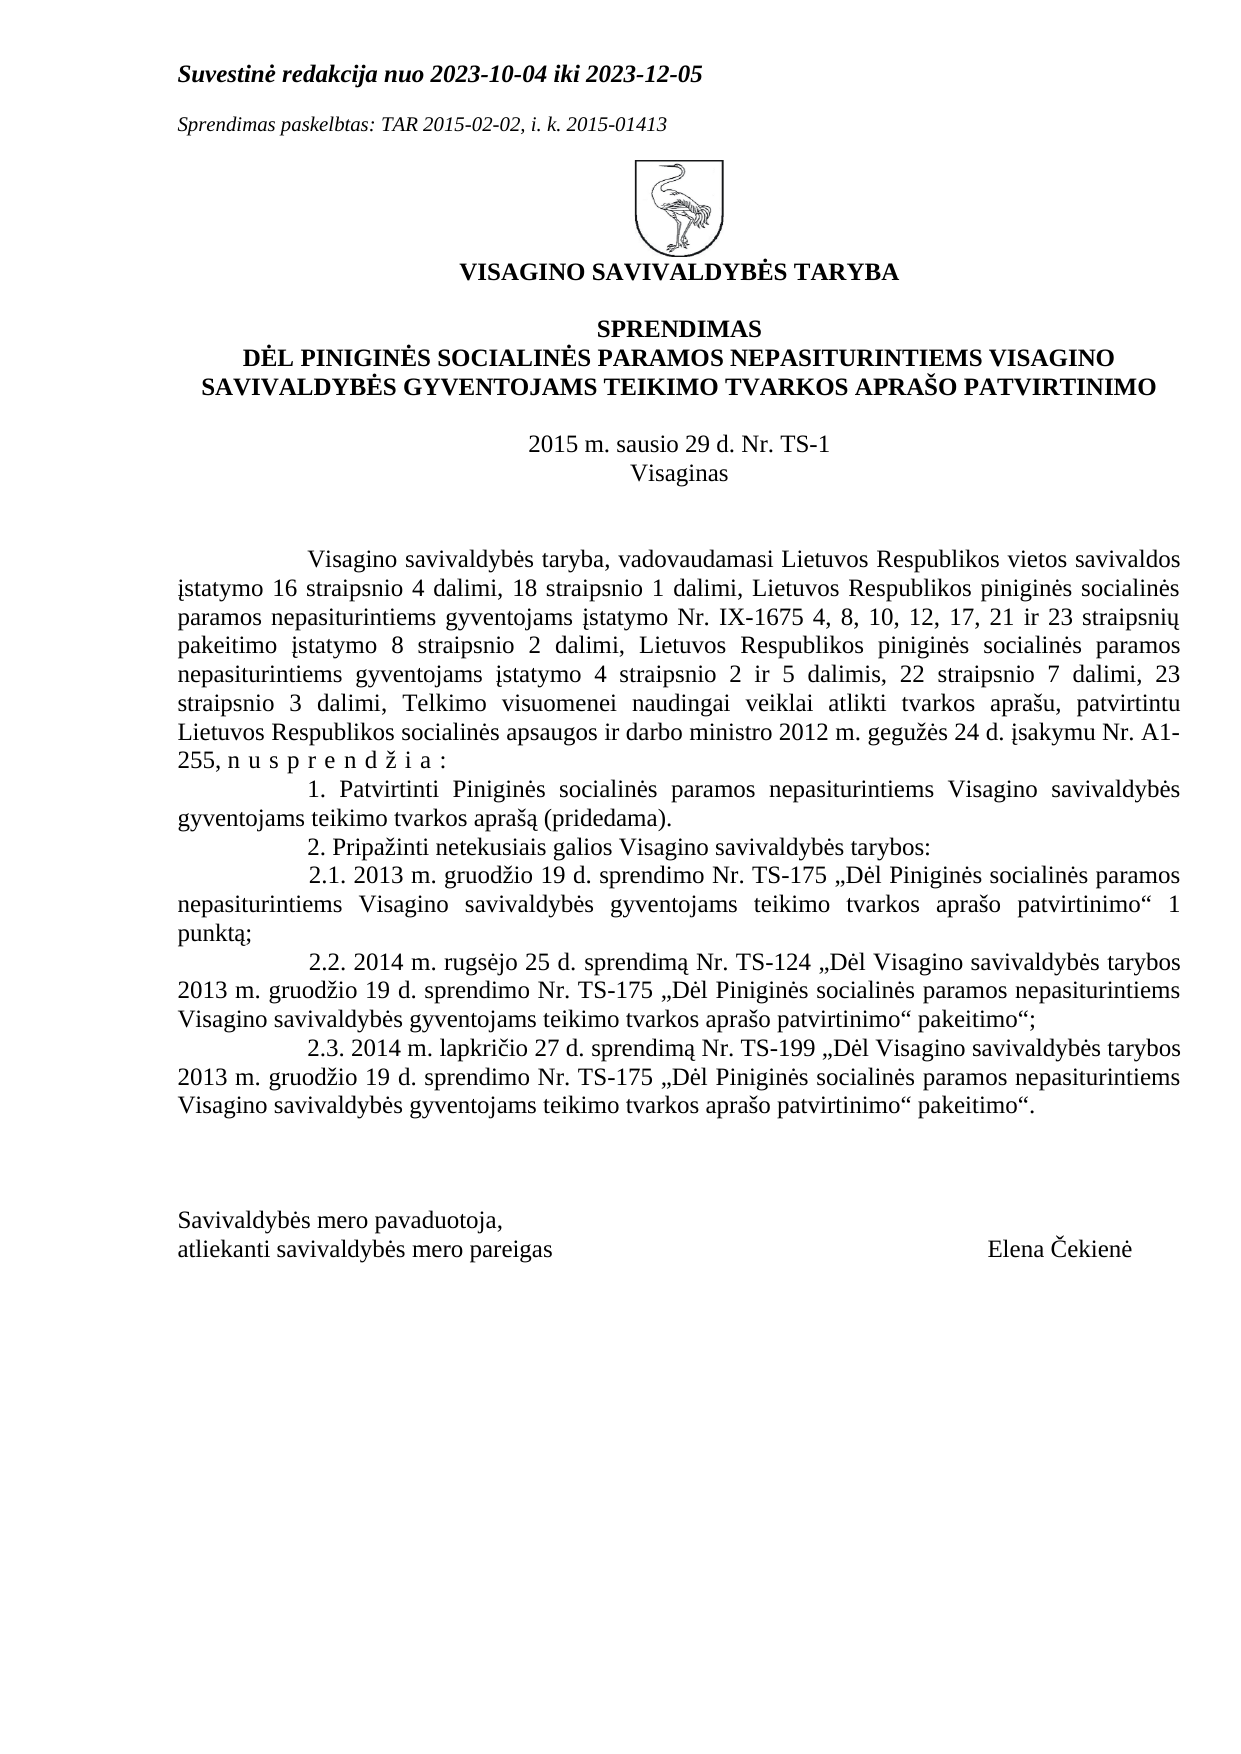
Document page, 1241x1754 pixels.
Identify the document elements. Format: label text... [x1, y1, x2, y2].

text Visagino savivaldybės taryba [177, 257, 1181, 286]
text Suvestinė redakcija nuo 2023-10-04 iki 2023-12-05 [177, 59, 1181, 88]
text 1. Patvirtinti Piniginės socialinės paramos nepasiturintiems Visagino savivaldybės gyventojams teikimo tvarkos aprašą (pridedama). [177, 774, 1181, 832]
text Dėl PINIGINĖS SOCIALINĖS PARAMOS NEPASITURINTIEMS VISAGINO SAVIVALDYBĖS GYVENTOJAMS TEIKIMO TVARKOS APRAŠO PATVIRTINIMO [177, 343, 1181, 401]
text Savivaldybės mero pavaduotoja, [177, 1206, 1181, 1234]
text atliekanti savivaldybės mero pareigas Elena Čekienė [177, 1234, 1181, 1263]
text 2015 m. sausio 29 d. Nr. TS-1 [177, 429, 1181, 458]
text 2.2. 2014 m. rugsėjo 25 d. sprendimą Nr. TS-124 „Dėl Visagino savivaldybės tarybos 2013 m. gruodžio 19 d. sprendimo Nr. TS-175 „Dėl Piniginės socialinės paramos nepasiturintiems Visagino savivaldybės gyventojams teikimo tvarkos aprašo patvirtinimo“ pakeitimo“; [177, 947, 1181, 1033]
text 2.3. 2014 m. lapkričio 27 d. sprendimą Nr. TS-199 „Dėl Visagino savivaldybės tarybos 2013 m. gruodžio 19 d. sprendimo Nr. TS-175 „Dėl Piniginės socialinės paramos nepasiturintiems Visagino savivaldybės gyventojams teikimo tvarkos aprašo patvirtinimo“ pakeitimo“. [177, 1033, 1181, 1119]
text Sprendimas paskelbtas: TAR 2015-02-02, i. k. 2015-01413 [177, 112, 1181, 136]
text 2. Pripažinti netekusiais galios Visagino savivaldybės tarybos: [177, 832, 1181, 861]
text Visaginas [177, 458, 1181, 487]
text sprendimas [177, 314, 1181, 343]
text Visagino savivaldybės taryba, vadovaudamasi Lietuvos Respublikos vietos savivaldos įstatymo 16 straipsnio 4 dalimi, 18 straipsnio 1 dalimi, Lietuvos Respublikos piniginės socialinės paramos nepasiturintiems gyventojams įstatymo Nr. IX-1675 4, 8, 10, 12, 17, 21 ir 23 straipsnių pakeitimo įstatymo 8 straipsnio 2 dalimi, Lietuvos Respublikos piniginės socialinės paramos nepasiturintiems gyventojams įstatymo 4 straipsnio 2 ir 5 dalimis, 22 straipsnio 7 dalimi, 23 straipsnio 3 dalimi, Telkimo visuomenei naudingai veiklai atlikti tvarkos aprašu, patvirtintu Lietuvos Respublikos socialinės apsaugos ir darbo ministro 2012 m. gegužės 24 d. įsakymu Nr. A1-255, nusprendžia: [177, 544, 1181, 774]
text 2.1. 2013 m. gruodžio 19 d. sprendimo Nr. TS-175 „Dėl Piniginės socialinės paramos nepasiturintiems Visagino savivaldybės gyventojams teikimo tvarkos aprašo patvirtinimo“ 1 punktą; [177, 861, 1181, 947]
